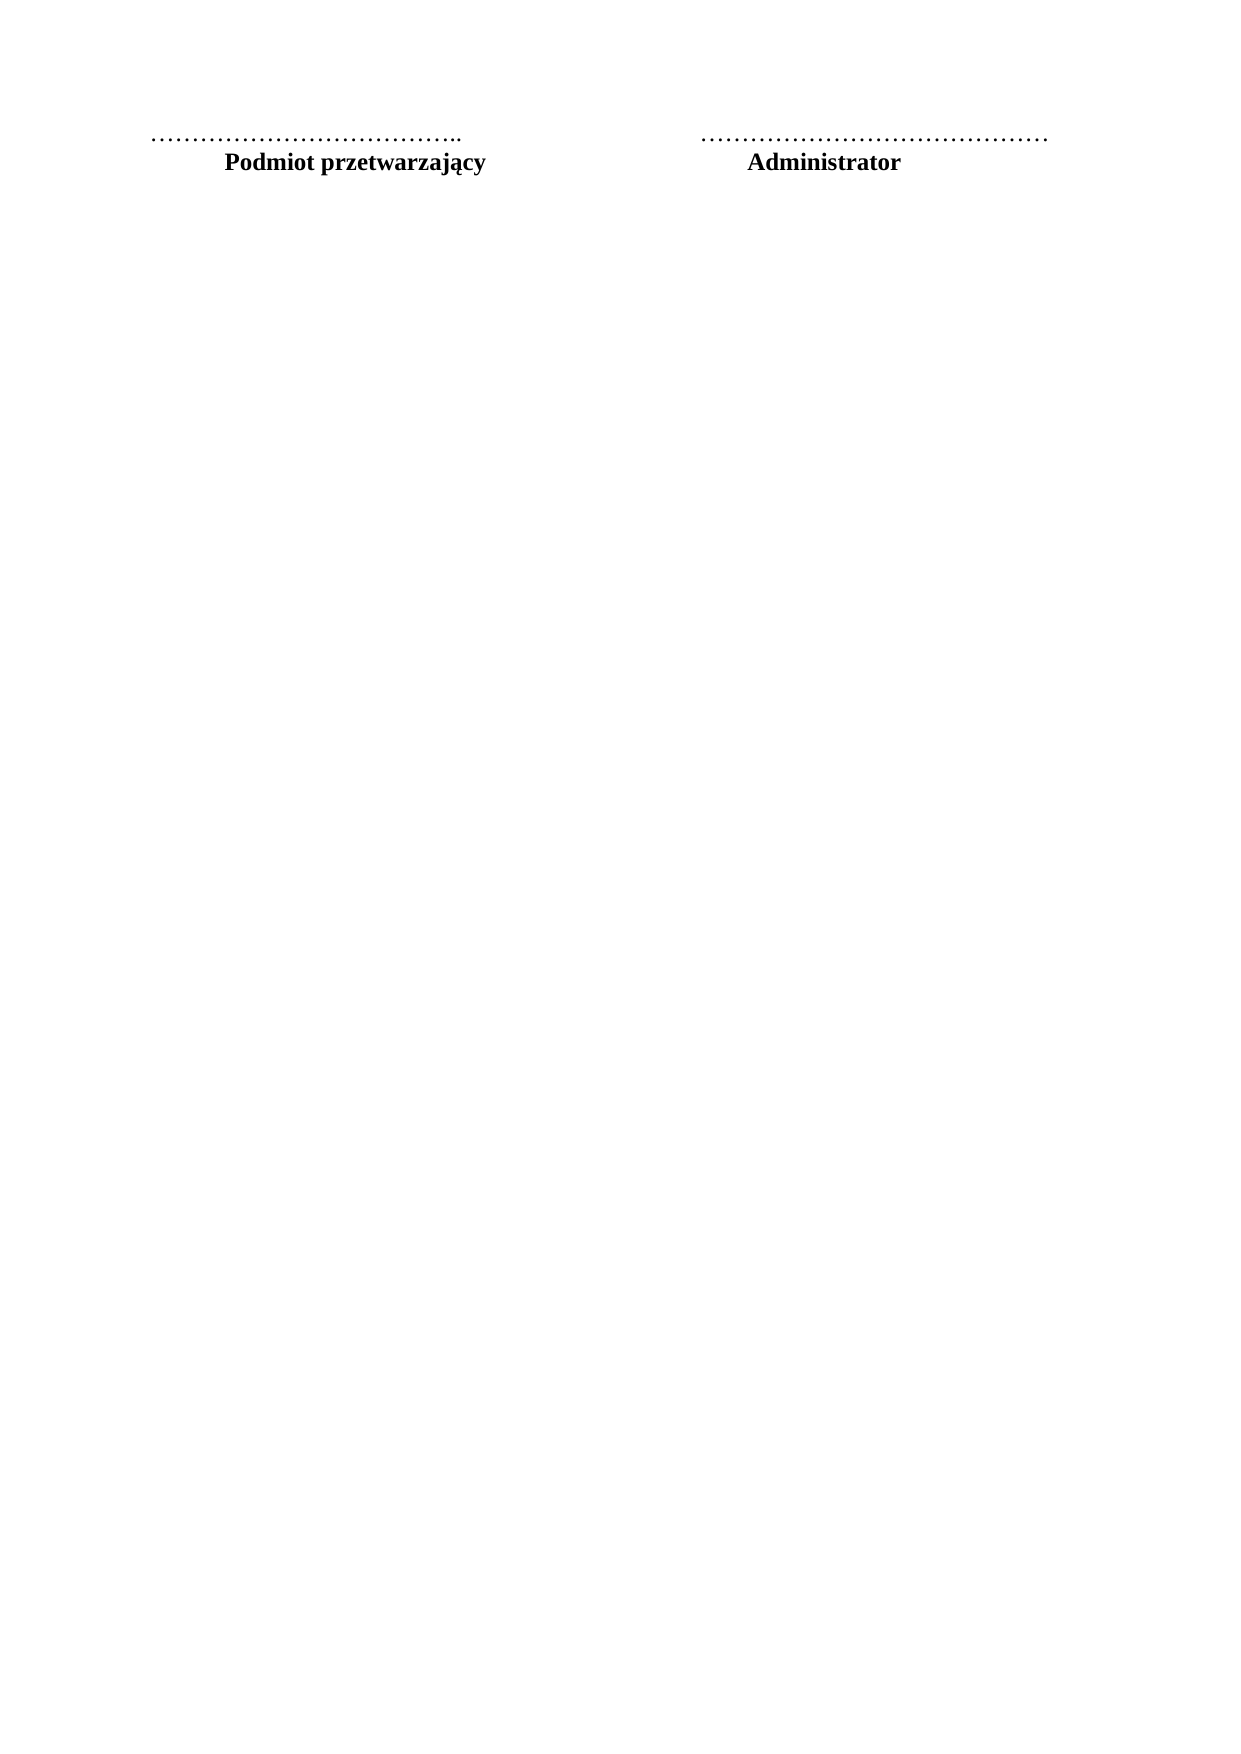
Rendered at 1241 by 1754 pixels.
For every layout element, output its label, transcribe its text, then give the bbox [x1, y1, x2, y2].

text ……………………………….. …………………………………… [118, 118, 1122, 147]
text Podmiot przetwarzający Administrator [118, 147, 1122, 176]
